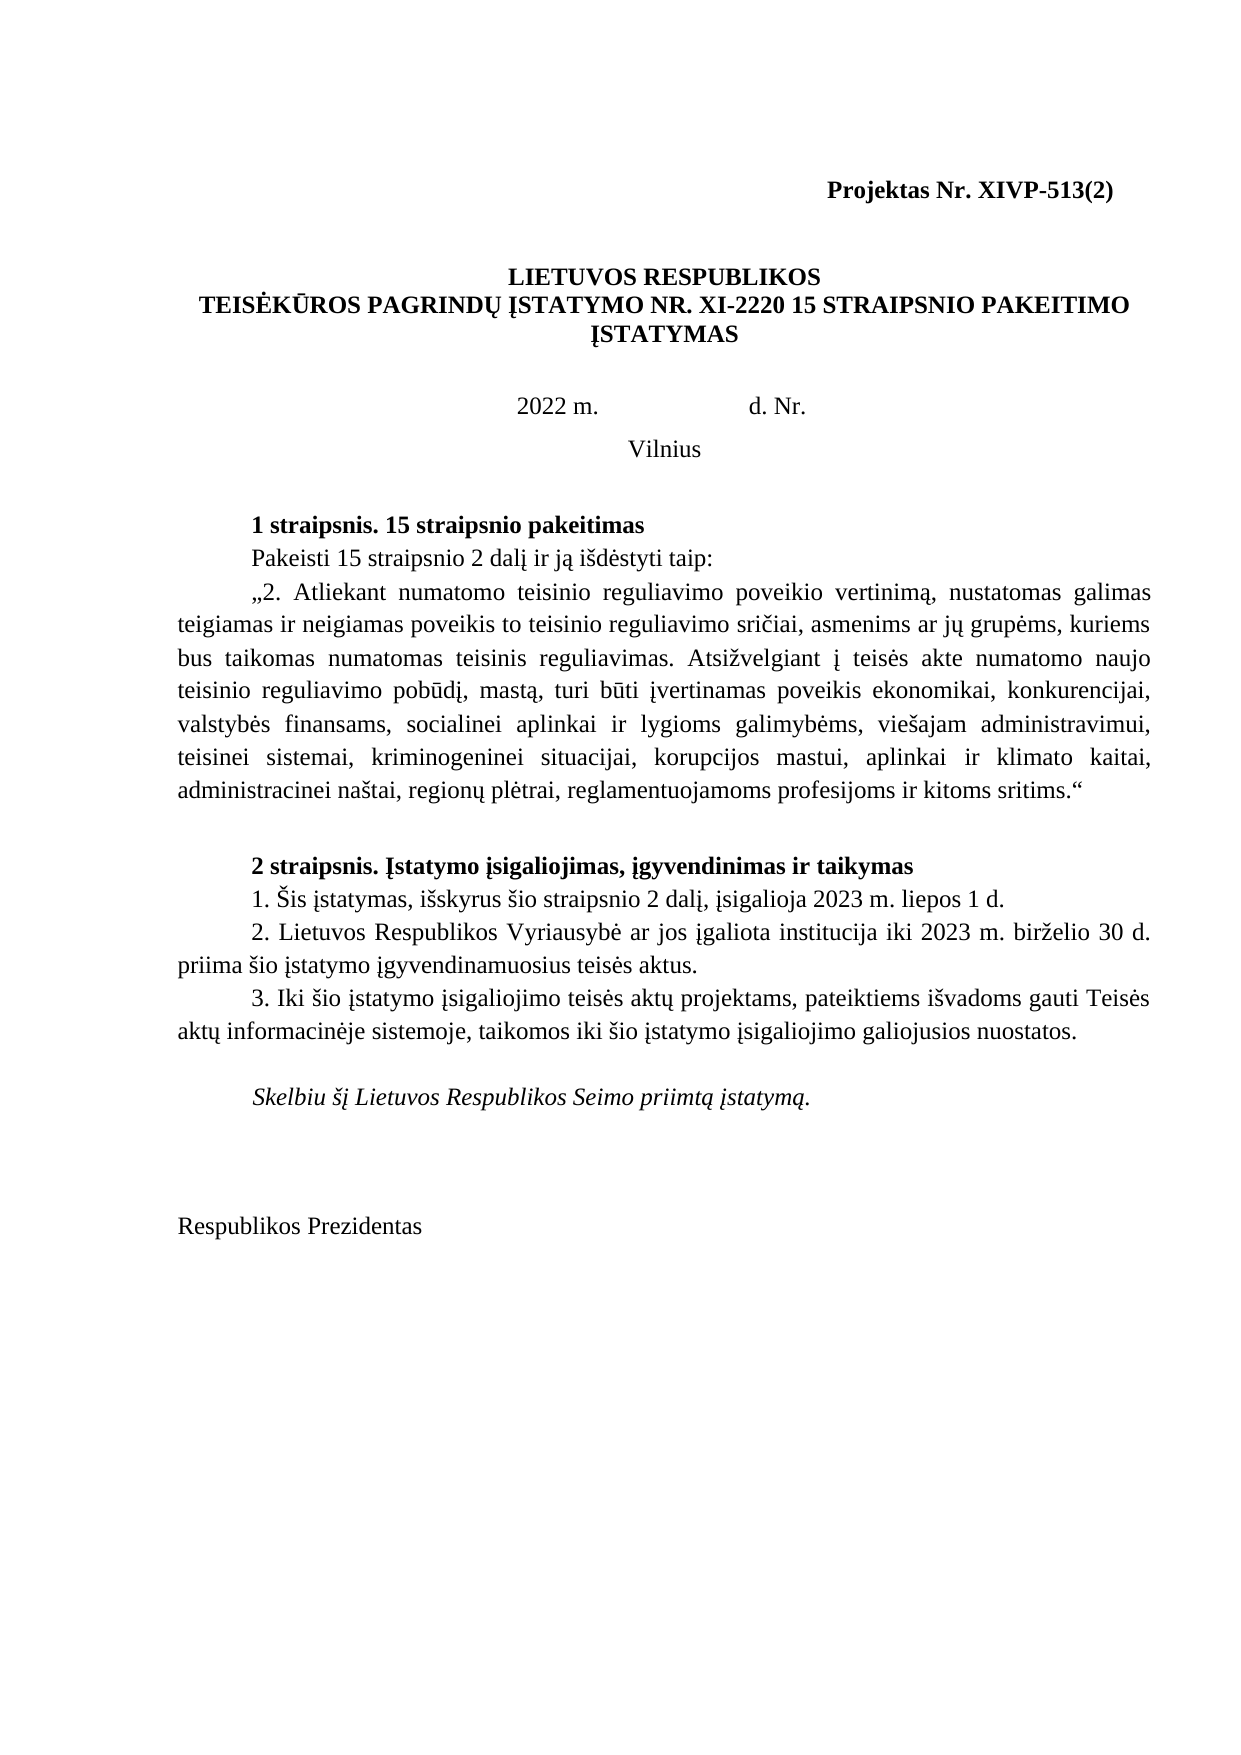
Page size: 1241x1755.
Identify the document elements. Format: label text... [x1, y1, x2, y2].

text 2. Lietuvos Respublikos Vyriausybė ar jos įgaliota institucija iki 2023 m. birželio 30 d. priima šio įstatymo įgyvendinamuosius teisės aktus. [177, 917, 1152, 979]
text 1. Šis įstatymas, išskyrus šio straipsnio 2 dalį, įsigalioja 2023 m. liepos 1 d. [177, 884, 1152, 913]
text 2 straipsnis. Įstatymo įsigaliojimas, įgyvendinimas ir taikymas [177, 851, 1152, 879]
text Pakeisti 15 straipsnio 2 dalį ir ją išdėstyti taip: [177, 543, 1152, 572]
text 3. Iki šio įstatymo įsigaliojimo teisės aktų projektams, pateiktiems išvadoms gauti Teisės aktų informacinėje sistemoje, taikomos iki šio įstatymo įsigaliojimo galiojusios nuostatos. [177, 983, 1152, 1045]
text 1 straipsnis. 15 straipsnio pakeitimas [177, 511, 1152, 539]
text „2. Atliekant numatomo teisinio reguliavimo poveikio vertinimą, nustatomas galimas teigiamas ir neigiamas poveikis to teisinio reguliavimo sričiai, asmenims ar jų grupėms, kuriems bus taikomas numatomas teisinis reguliavimas. Atsižvelgiant į teisės akte numatomo naujo teisinio reguliavimo pobūdį, mastą, turi būti įvertinamas poveikis ekonomikai, konkurencijai, valstybės finansams, socialinei aplinkai ir lygioms galimybėms, viešajam administravimui, teisinei sistemai, kriminogeninei situacijai, korupcijos mastui, aplinkai ir klimato kaitai, administracinei naštai, regionų plėtrai, reglamentuojamoms profesijoms ir kitoms sritims.“ [177, 577, 1152, 803]
text TEISĖKŪROS PAGRINDŲ ĮSTATYMO NR. XI-2220 15 STRAIPSNIo PAKEITIMO ĮSTATYMAS [177, 291, 1152, 348]
text Vilnius [177, 434, 1152, 463]
text LIETUVOS RESPUBLIKOS [177, 262, 1152, 291]
text Skelbiu šį Lietuvos Respublikos Seimo priimtą įstatymą. [177, 1082, 1152, 1111]
text Respublikos Prezidentas [177, 1211, 1152, 1240]
text 2022 m. d. Nr. [177, 391, 1152, 420]
text Projektas Nr. XIVP-513(2) [177, 176, 1152, 204]
